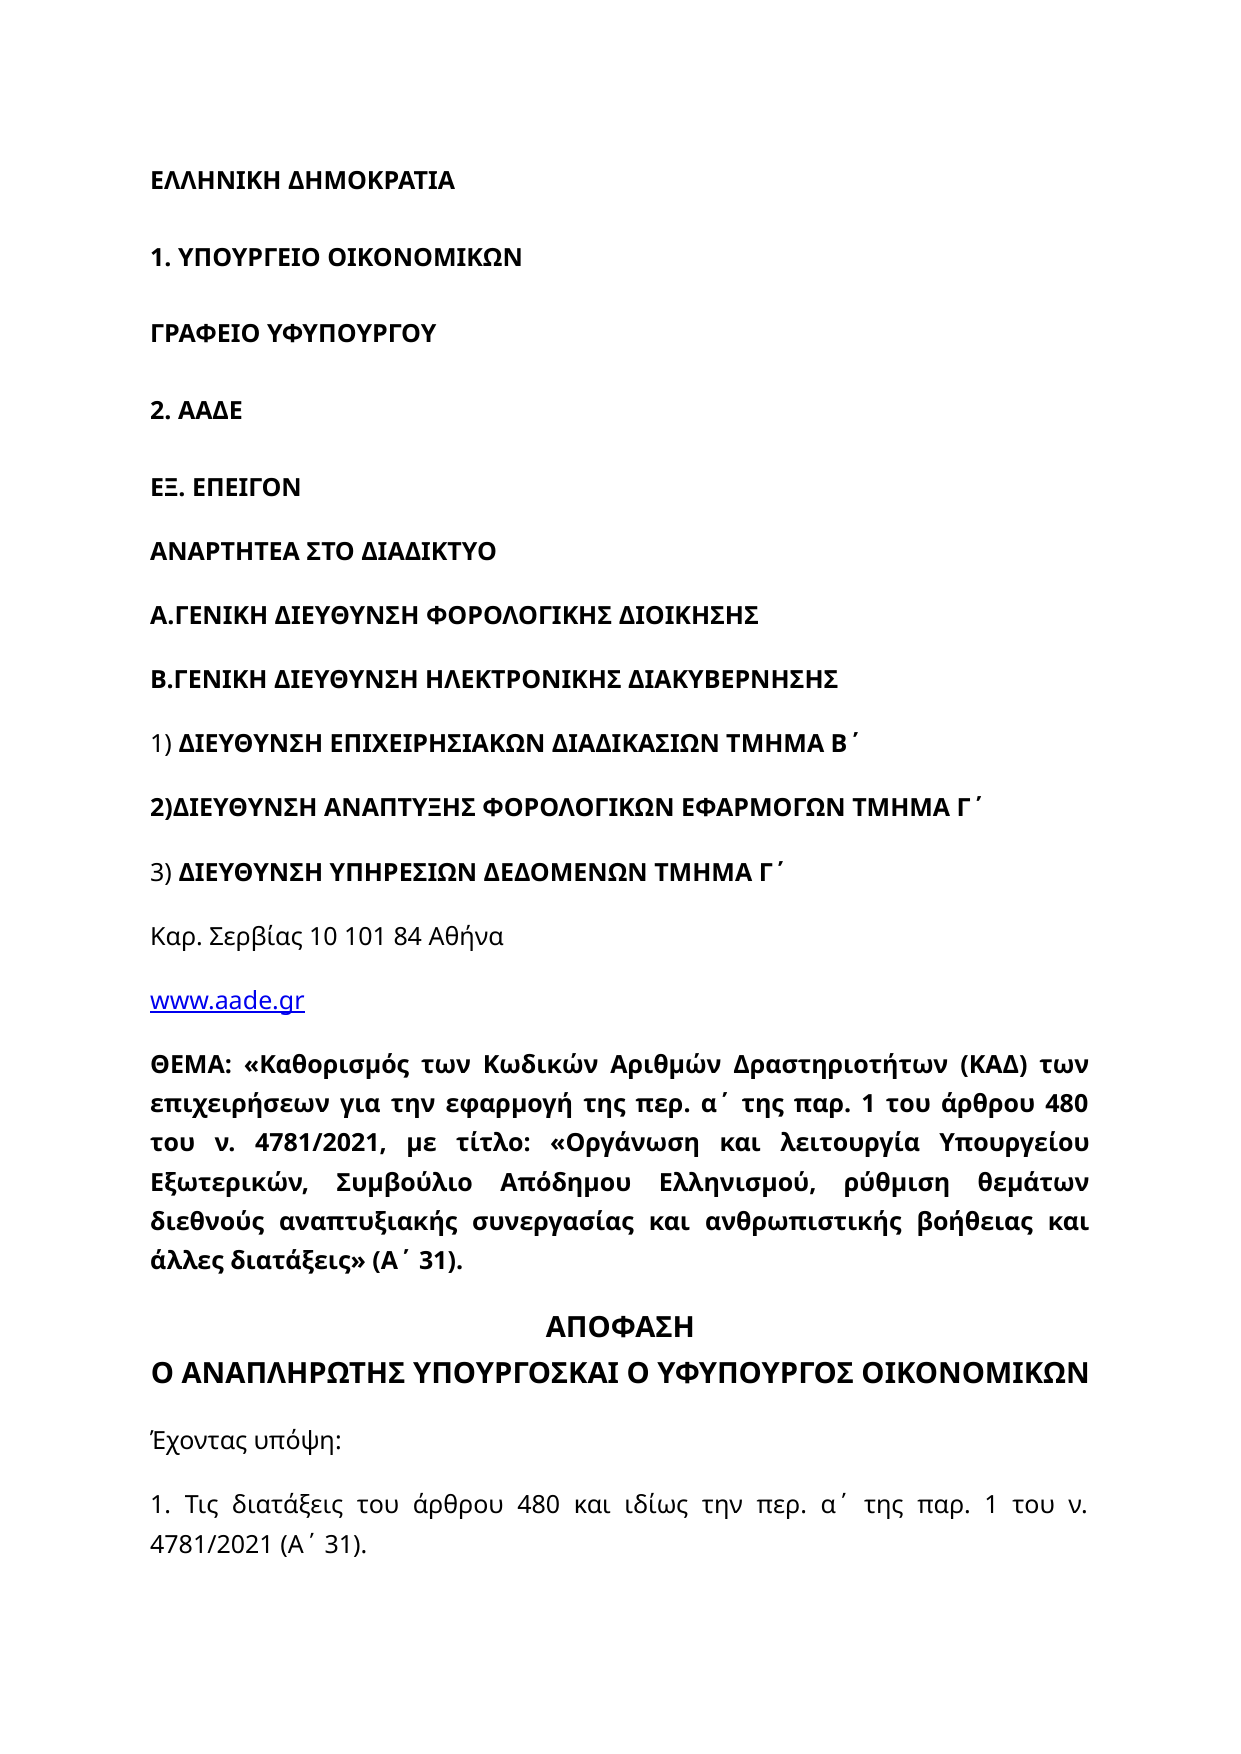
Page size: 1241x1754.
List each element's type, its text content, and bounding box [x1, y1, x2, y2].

text Έχοντας υπόψη: [150, 1423, 1090, 1457]
text www.aade.gr [150, 982, 1090, 1017]
text Καρ. Σερβίας 10 101 84 Αθήνα [150, 918, 1090, 952]
text ΘΕΜΑ: «Καθορισμός των Κωδικών Αριθμών Δραστηριοτήτων (ΚΑΔ) των επιχειρήσεων για την εφαρμογή της περ. α΄ της παρ. 1 του άρθρου 480 του ν. 4781/2021, με τίτλο: «Οργάνωση και λειτουργία Υπουργείου Εξωτερικών, Συμβούλιο Απόδημου Ελληνισμού, ρύθμιση θεμάτων διεθνούς αναπτυξιακής συνεργασίας και ανθρωπιστικής βοήθειας και άλλες διατάξεις» (Α΄ 31). [150, 1047, 1090, 1277]
text Β.ΓΕΝΙΚΗ ΔΙΕΥΘΥΝΣΗ ΗΛΕΚΤΡΟΝΙΚΗΣ ΔΙΑΚΥΒΕΡΝΗΣΗΣ [150, 662, 1090, 696]
text 2)ΔΙΕΥΘΥΝΣΗ ΑΝΑΠΤΥΞΗΣ ΦΟΡΟΛΟΓΙΚΩΝ ΕΦΑΡΜΟΓΩΝ ΤΜΗΜΑ Γ΄ [150, 790, 1090, 824]
text 3) ΔΙΕΥΘΥΝΣΗ ΥΠΗΡΕΣΙΩΝ ΔΕΔΟΜΕΝΩΝ ΤΜΗΜΑ Γ΄ [150, 854, 1090, 888]
text ΕΞ. ΕΠΕΙΓΟΝ [150, 469, 1090, 503]
title 1. ΥΠΟΥΡΓΕΙΟ ΟΙΚΟΝΟΜΙΚΩΝ [150, 239, 1090, 273]
text ΑΝΑΡΤΗΤΕΑ ΣΤΟ ΔΙΑΔΙΚΤΥΟ [150, 533, 1090, 567]
title ΓΡΑΦΕΙΟ ΥΦΥΠOΥΡΓΟΥ [150, 316, 1090, 350]
title ΕΛΛΗΝΙΚΗ ΔΗΜΟΚΡΑΤΙΑ [150, 162, 1090, 197]
text 1. Τις διατάξεις του άρθρου 480 και ιδίως την περ. α΄ της παρ. 1 του ν. 4781/2021 (Α΄ 31). [150, 1487, 1090, 1560]
text 1) ΔΙΕΥΘΥΝΣΗ ΕΠΙΧΕΙΡΗΣΙΑΚΩΝ ΔΙΑΔΙΚΑΣΙΩΝ ΤΜΗΜΑ Β΄ [150, 726, 1090, 760]
text ΑΠΟΦΑΣΗ Ο ΑΝΑΠΛΗΡΩΤΗΣ ΥΠΟΥΡΓΟΣΚΑΙ Ο ΥΦΥΠΟΥΡΓΟΣ ΟΙΚΟΝΟΜΙΚΩΝ [150, 1307, 1090, 1392]
title 2. ΑΑΔΕ [150, 392, 1090, 427]
text Α.ΓΕΝΙΚΗ ΔΙΕΥΘΥΝΣΗ ΦΟΡΟΛΟΓΙΚΗΣ ΔΙΟΙΚΗΣΗΣ [150, 597, 1090, 632]
